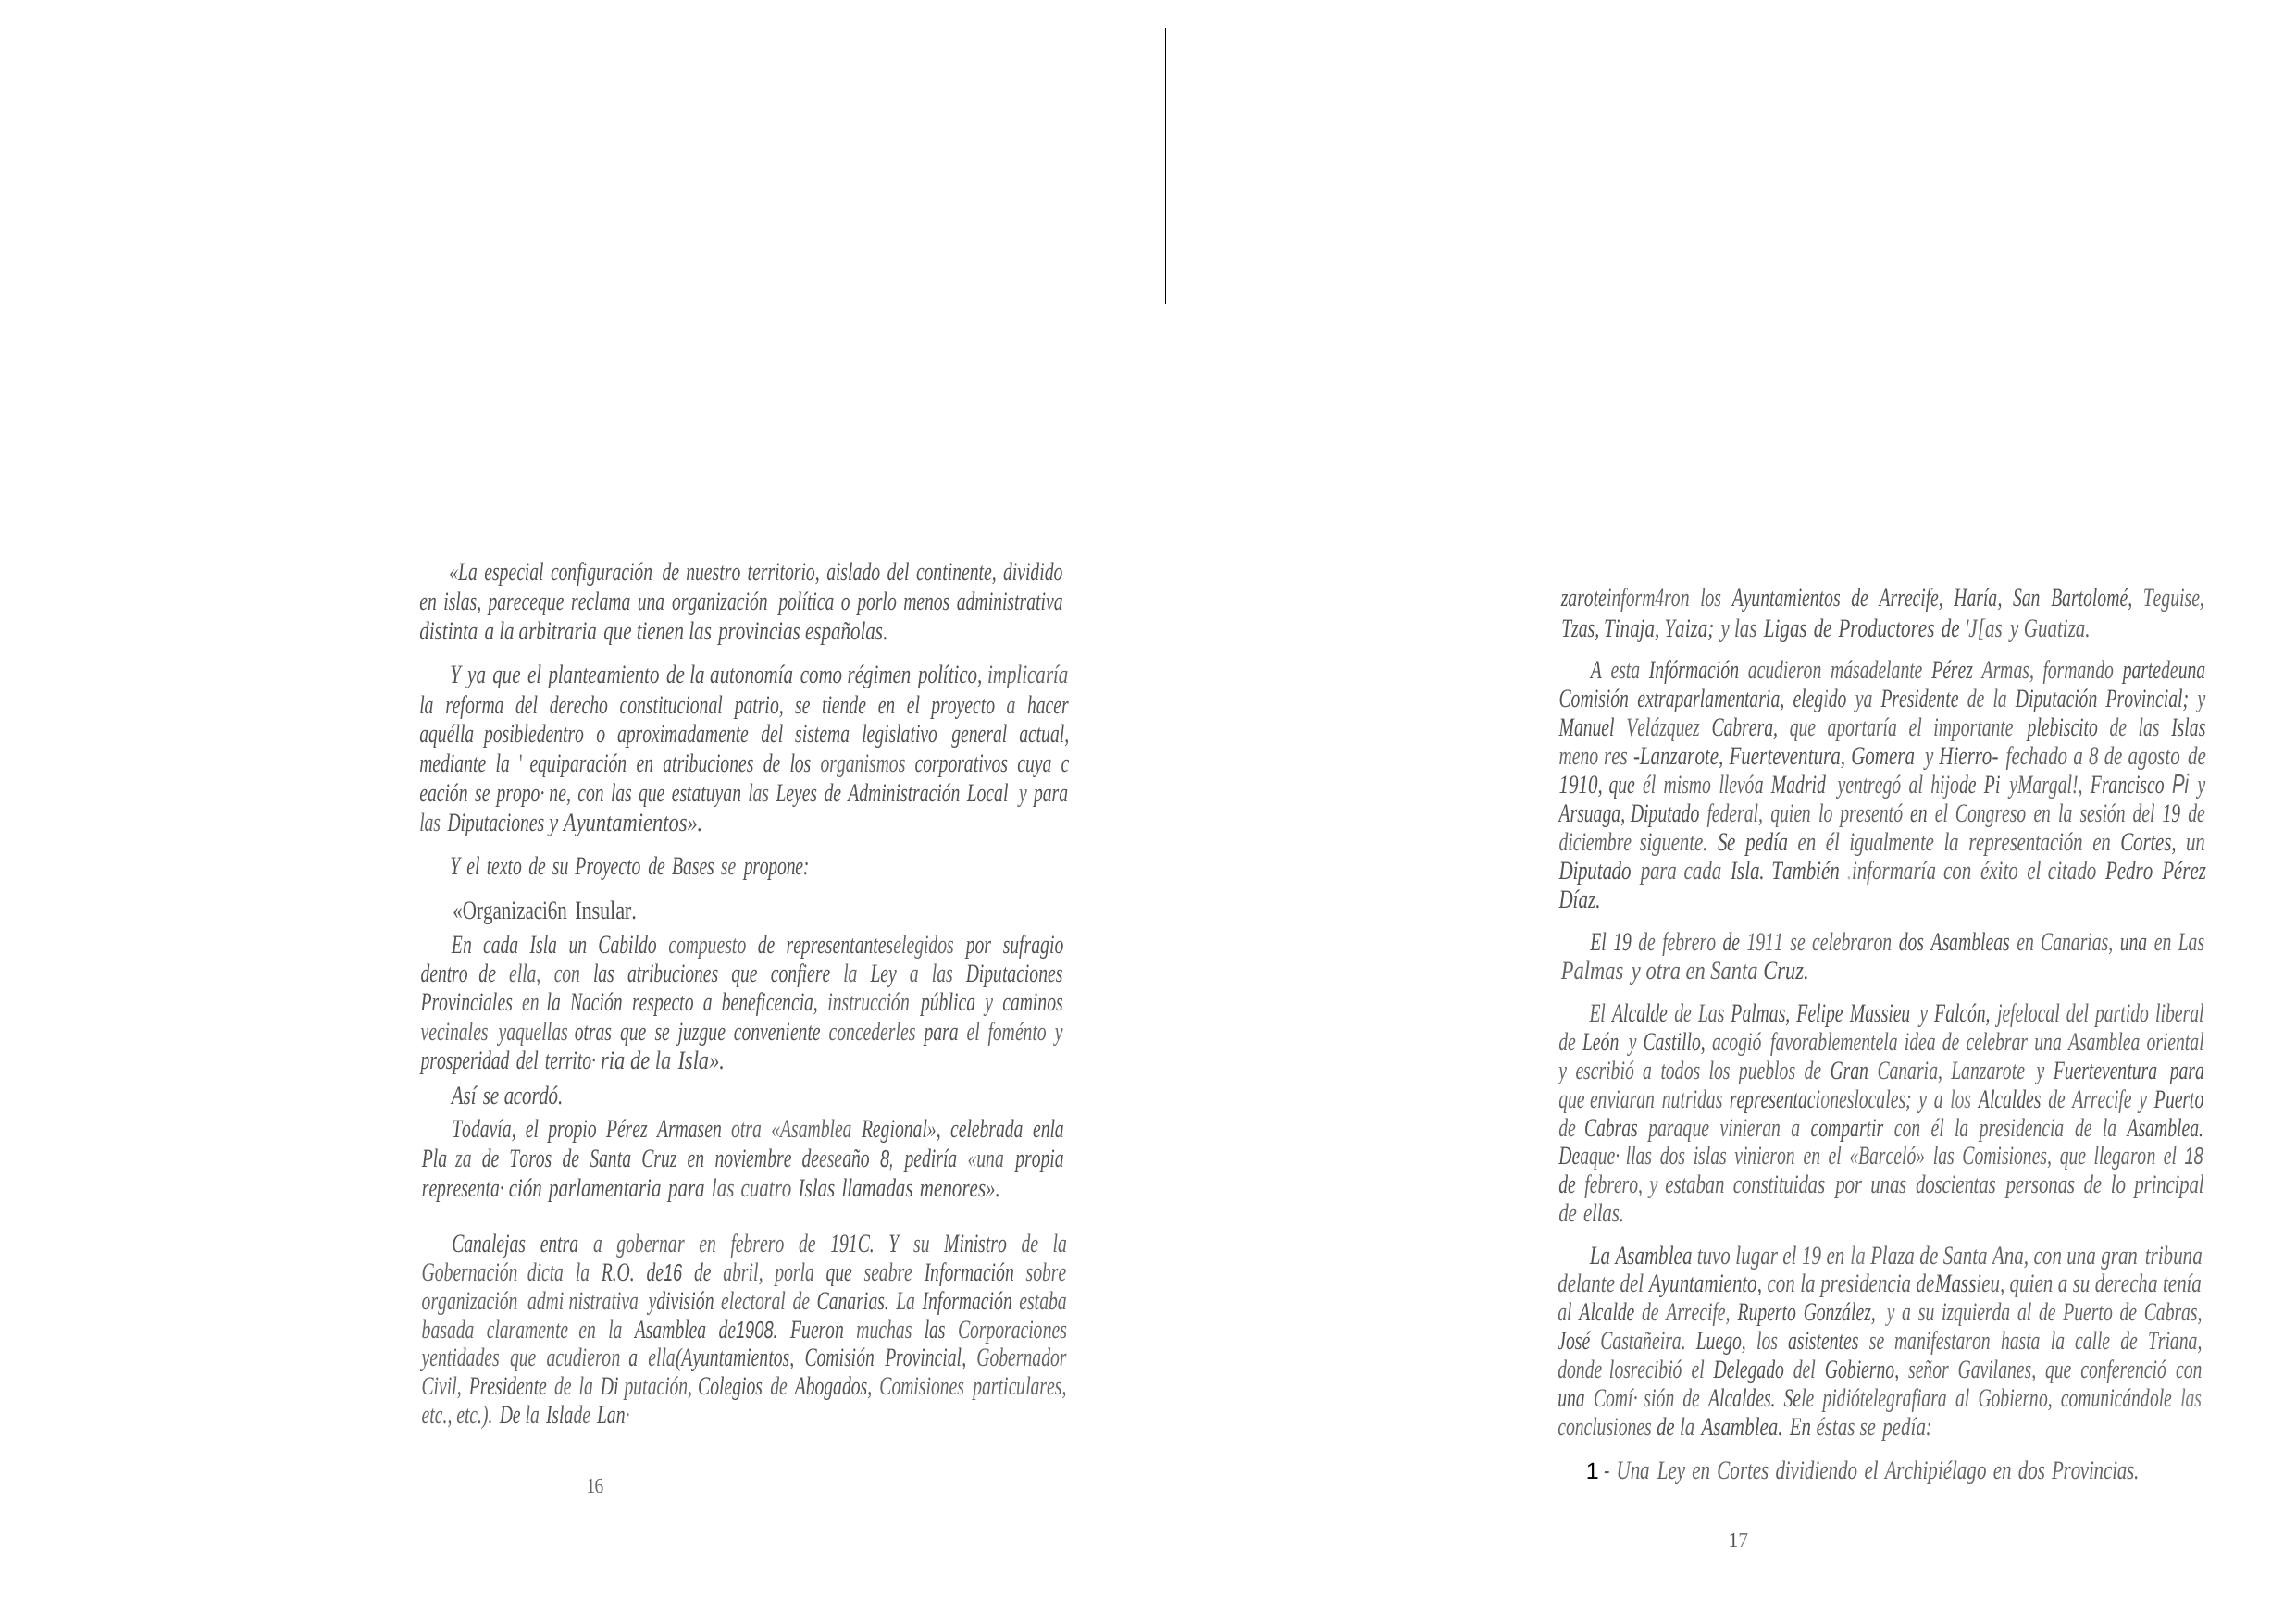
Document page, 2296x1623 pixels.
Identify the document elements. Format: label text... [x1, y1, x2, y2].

text 16 [585, 1474, 605, 1498]
text A esta Infórmación acudieron másadelante Pérez Armas, formando partedeuna Comisión extraparlamentaria, elegido ya Presidente de la Diputación Provincial; y Manuel Velázquez Cabrera, que aportaría el importante plebiscito de las Islas meno­ res -Lanzarote, Fuerteventura, Gomera y Hierro- fechado a 8 de agosto de 1910, que él mismo llevóa Madrid yentregó al hijode Pi yMargal!, Francisco Pi y Arsuaga, Diputado federal, quien lo presentó en el Congreso en la sesión del 19 de diciembre siguente. Se pedía en él igualmente la representación en Cortes, un Diputado para cada Isla. También .informaría con éxito el citado Pedro Pérez Díaz. [1558, 656, 2206, 913]
text El Alcalde de Las Palmas, Felipe Massieu y Falcón, jefelocal del partido liberal de León y Castillo, acogió favorablementela idea de celebrar una Asamblea oriental y escribió a todos los pueblos de Gran Canaria, Lanzarote y Fuerteventura para que enviaran nutridas representacioneslocales; y a los Alcaldes de Arrecife y Puerto de Cabras paraque vinieran a compartir con él la presidencia de la Asamblea. Deaque· llas dos islas vinieron en el «Barceló» las Comisiones, que llegaron el 18 de febrero, y estaban constituidas por unas doscientas personas de lo principal de ellas. [1558, 999, 2204, 1228]
list - Una Ley en Cortes dividiendo el Archipiélago en dos Provincias. [1586, 1455, 2240, 1484]
text Canalejas entra a gobernar en febrero de 191C. Y su Ministro de la Gobernación dicta la R.O. de16 de abril, porla que seabre Información sobre organización admi­ nistrativa ydivisión electoral de Canarias. La Información estaba basada claramente en la Asamblea de1908. Fueron muchas las Corporaciones yentidades que acudieron a ella(Ayuntamientos, Comisión Provincial, Gobernador Civil, Presidente de la Di­ putación, Colegios de Abogados, Comisiones particulares, etc., etc.). De la Islade Lan· [421, 1230, 1067, 1429]
text «La especial configuración de nuestro territorio, aislado del continente, dividido en islas, pareceque reclama una organización política o porlo menos administrativa distinta a la arbitraria que tienen las provincias españolas. [419, 557, 1062, 646]
text Todavía, el propio Pérez Armasen otra «Asamblea Regional», celebrada enla Pla­ za de Toros de Santa Cruz en noviembre deeseaño 8, pediría «una propia representa· ción parlamentaria para las cuatro Islas llamadas menores». [422, 1114, 1064, 1202]
text «Organizaci6n Insular. [453, 895, 1073, 924]
text Así se acordó. [452, 1080, 1073, 1109]
text El 19 de febrero de 1911 se celebraron dos Asambleas en Canarias, una en Las Palmas y otra en Santa Cruz. [1561, 927, 2205, 985]
text En cada Isla un Cabildo compuesto de representanteselegidos por sufragio dentro de ella, con las atribuciones que confiere la Ley a las Diputaciones Provinciales en la Nación respecto a beneficencia, instrucción pública y caminos vecinales yaquellas otras que se juzgue conveniente concederles para el foménto y prosperidad del territo· ria de la Isla». [420, 931, 1063, 1074]
text 17 [1727, 1528, 1750, 1552]
text zaroteinform4ron los Ayuntamientos de Arrecife, Haría, San Bartolomé, Teguise, Tzas, Tinaja, Yaiza; y las Ligas de Productores de 'J[as y Guatiza. [1561, 582, 2204, 642]
text Y el texto de su Proyecto de Bases se propone: [450, 850, 1073, 881]
text La Asamblea tuvo lugar el 19 en la Plaza de Santa Ana, con una gran tribuna delante del Ayuntamiento, con la presidencia deMassieu, quien a su derecha tenía al Alcalde de Arrecife, Ruperto González, y a su izquierda al de Puerto de Cabras, José Castañeira. Luego, los asistentes se manifestaron hasta la calle de Triana, donde losrecibió el Delegado del Gobierno, señor Gavilanes, que conferenció con una Comí· sión de Alcaldes. Sele pidiótelegrafiara al Gobierno, comunicándole las conclusiones de la Asamblea. En éstas se pedía: [1558, 1241, 2202, 1441]
text Y ya que el planteamiento de la autonomía como régimen político, implicaría la reforma del derecho constitucional patrio, se tiende en el proyecto a hacer aquélla posibledentro o aproximadamente del sistema legislativo general actual, mediante la ' equiparación en atribuciones de los organismos corporativos cuya c eación se propo· ne, con las que estatuyan las Leyes de Administración Local y para las Diputaciones y Ayuntamientos». [419, 661, 1069, 836]
